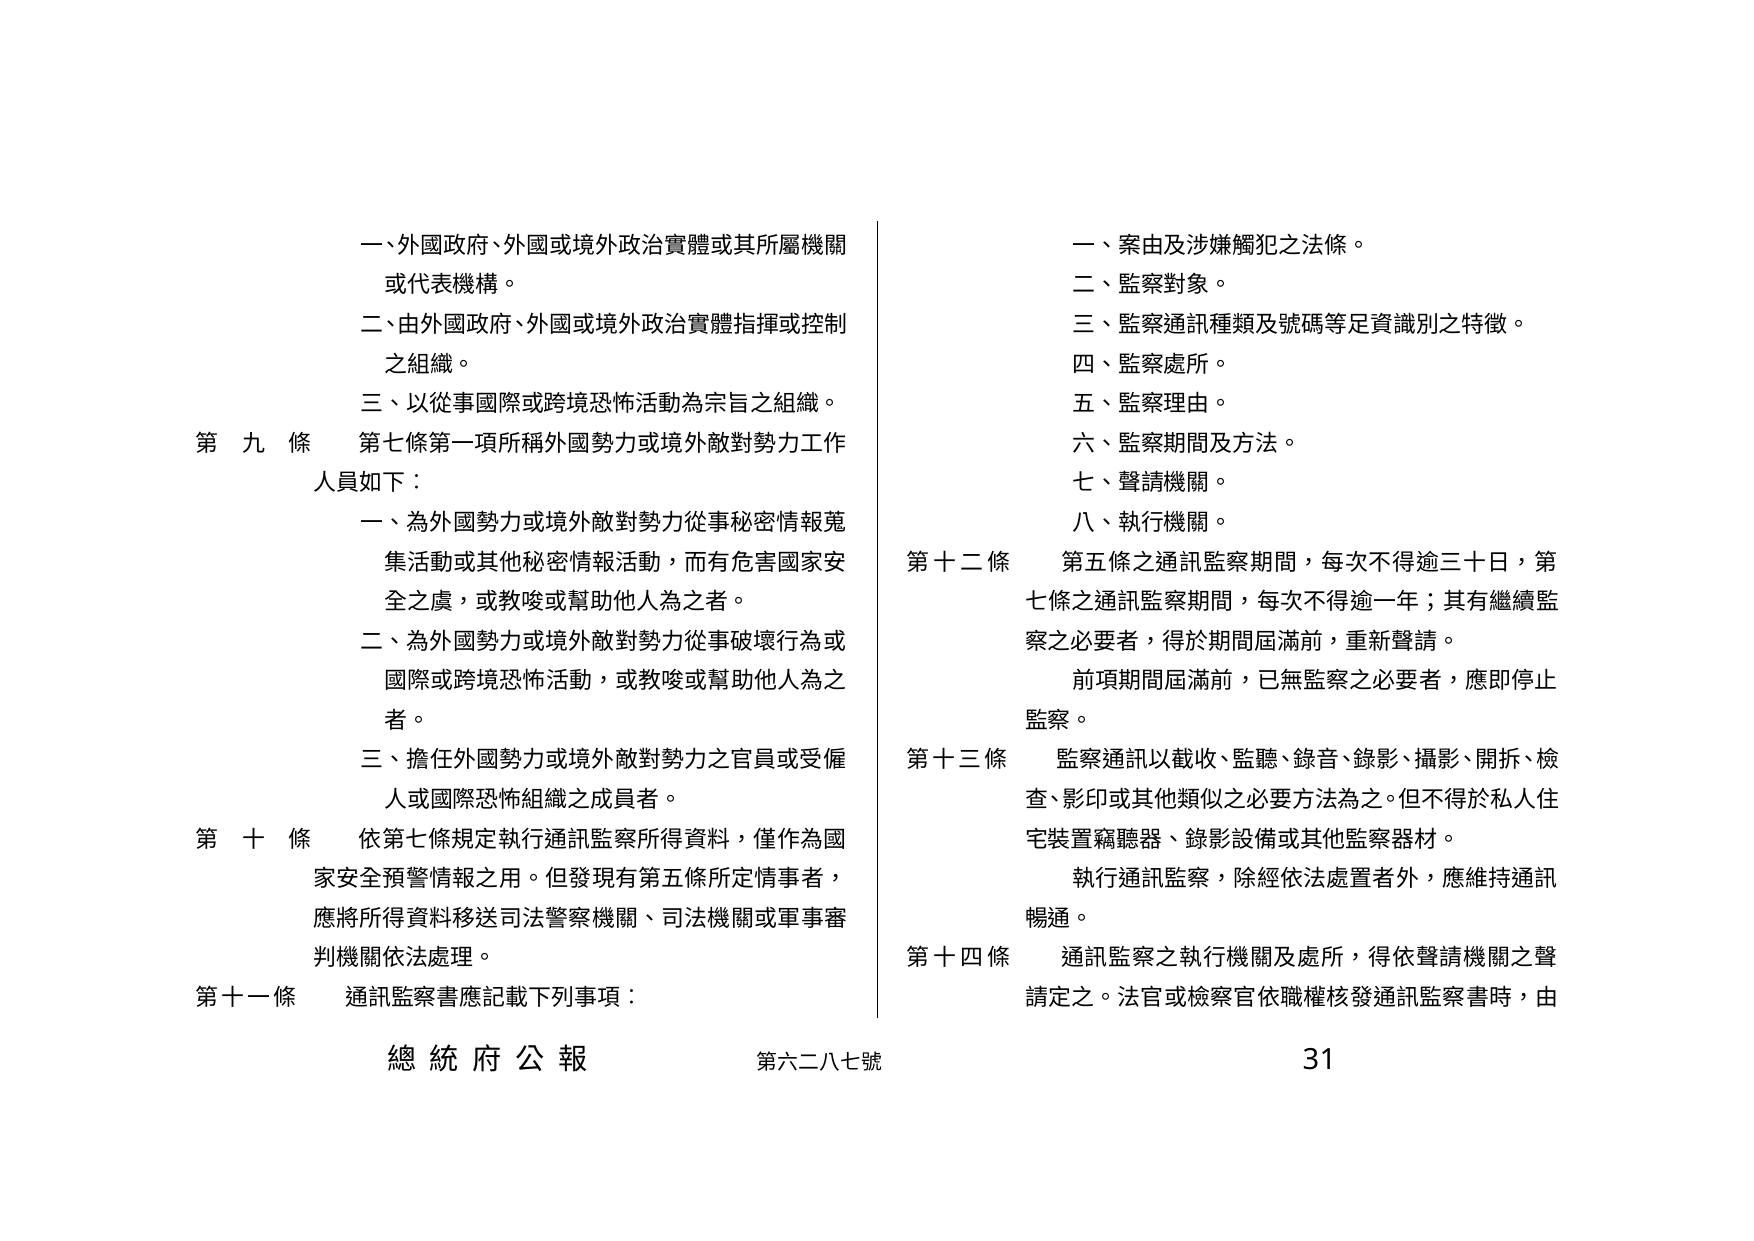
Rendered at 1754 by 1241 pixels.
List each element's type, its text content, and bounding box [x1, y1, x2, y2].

text 第十一條 通訊監察書應記載下列事項︰ [195, 974, 847, 1013]
text 第十四條 通訊監察之執行機關及處所，得依聲請機關之聲請定之。法官或檢察官依職權核發通訊監察書時，由 [907, 934, 1559, 1013]
text 一、為外國勢力或境外敵對勢力從事秘密情報蒐集活動或其他秘密情報活動，而有危害國家安全之虞，或教唆或幫助他人為之者。 [360, 499, 847, 617]
text 第 十 條 依第七條規定執行通訊監察所得資料，僅作為國家安全預警情報之用。但發現有第五條所定情事者，應將所得資料移送司法警察機關、司法機關或軍事審判機關依法處理。 [195, 815, 847, 974]
text 三、監察通訊種類及號碼等足資識別之特徵。 [1072, 301, 1559, 340]
text 七、聲請機關。 [1072, 459, 1559, 499]
text 六、監察期間及方法。 [1072, 419, 1559, 459]
text 二、監察對象。 [1072, 261, 1559, 301]
text 五、監察理由。 [1072, 380, 1559, 419]
text 八、執行機關。 [1072, 499, 1559, 538]
text 二、為外國勢力或境外敵對勢力從事破壞行為或國際或跨境恐怖活動，或教唆或幫助他人為之者。 [360, 617, 847, 736]
text 三、擔任外國勢力或境外敵對勢力之官員或受僱人或國際恐怖組織之成員者。 [360, 736, 847, 815]
text 第十三條 監察通訊以截收、監聽、錄音、錄影、攝影、開拆、檢查、影印或其他類似之必要方法為之。但不得於私人住宅裝置竊聽器、錄影設備或其他監察器材。 [907, 736, 1559, 855]
text 前項期間屆滿前，已無監察之必要者，應即停止監察。 [1025, 657, 1559, 736]
text 第 九 條 第七條第一項所稱外國勢力或境外敵對勢力工作人員如下︰ [195, 419, 847, 499]
text 一、案由及涉嫌觸犯之法條。 [1072, 222, 1559, 261]
text 三、以從事國際或跨境恐怖活動為宗旨之組織。 [360, 380, 847, 419]
text 第十二條 第五條之通訊監察期間，每次不得逾三十日，第七條之通訊監察期間，每次不得逾一年；其有繼續監察之必要者，得於期間屆滿前，重新聲請。 [907, 538, 1559, 657]
text 四、監察處所。 [1072, 340, 1559, 380]
text 一、外國政府、外國或境外政治實體或其所屬機關或代表機構。 [360, 222, 847, 301]
text 執行通訊監察，除經依法處置者外，應維持通訊暢通。 [1025, 855, 1559, 934]
text 二、由外國政府、外國或境外政治實體指揮或控制之組織。 [360, 301, 847, 380]
